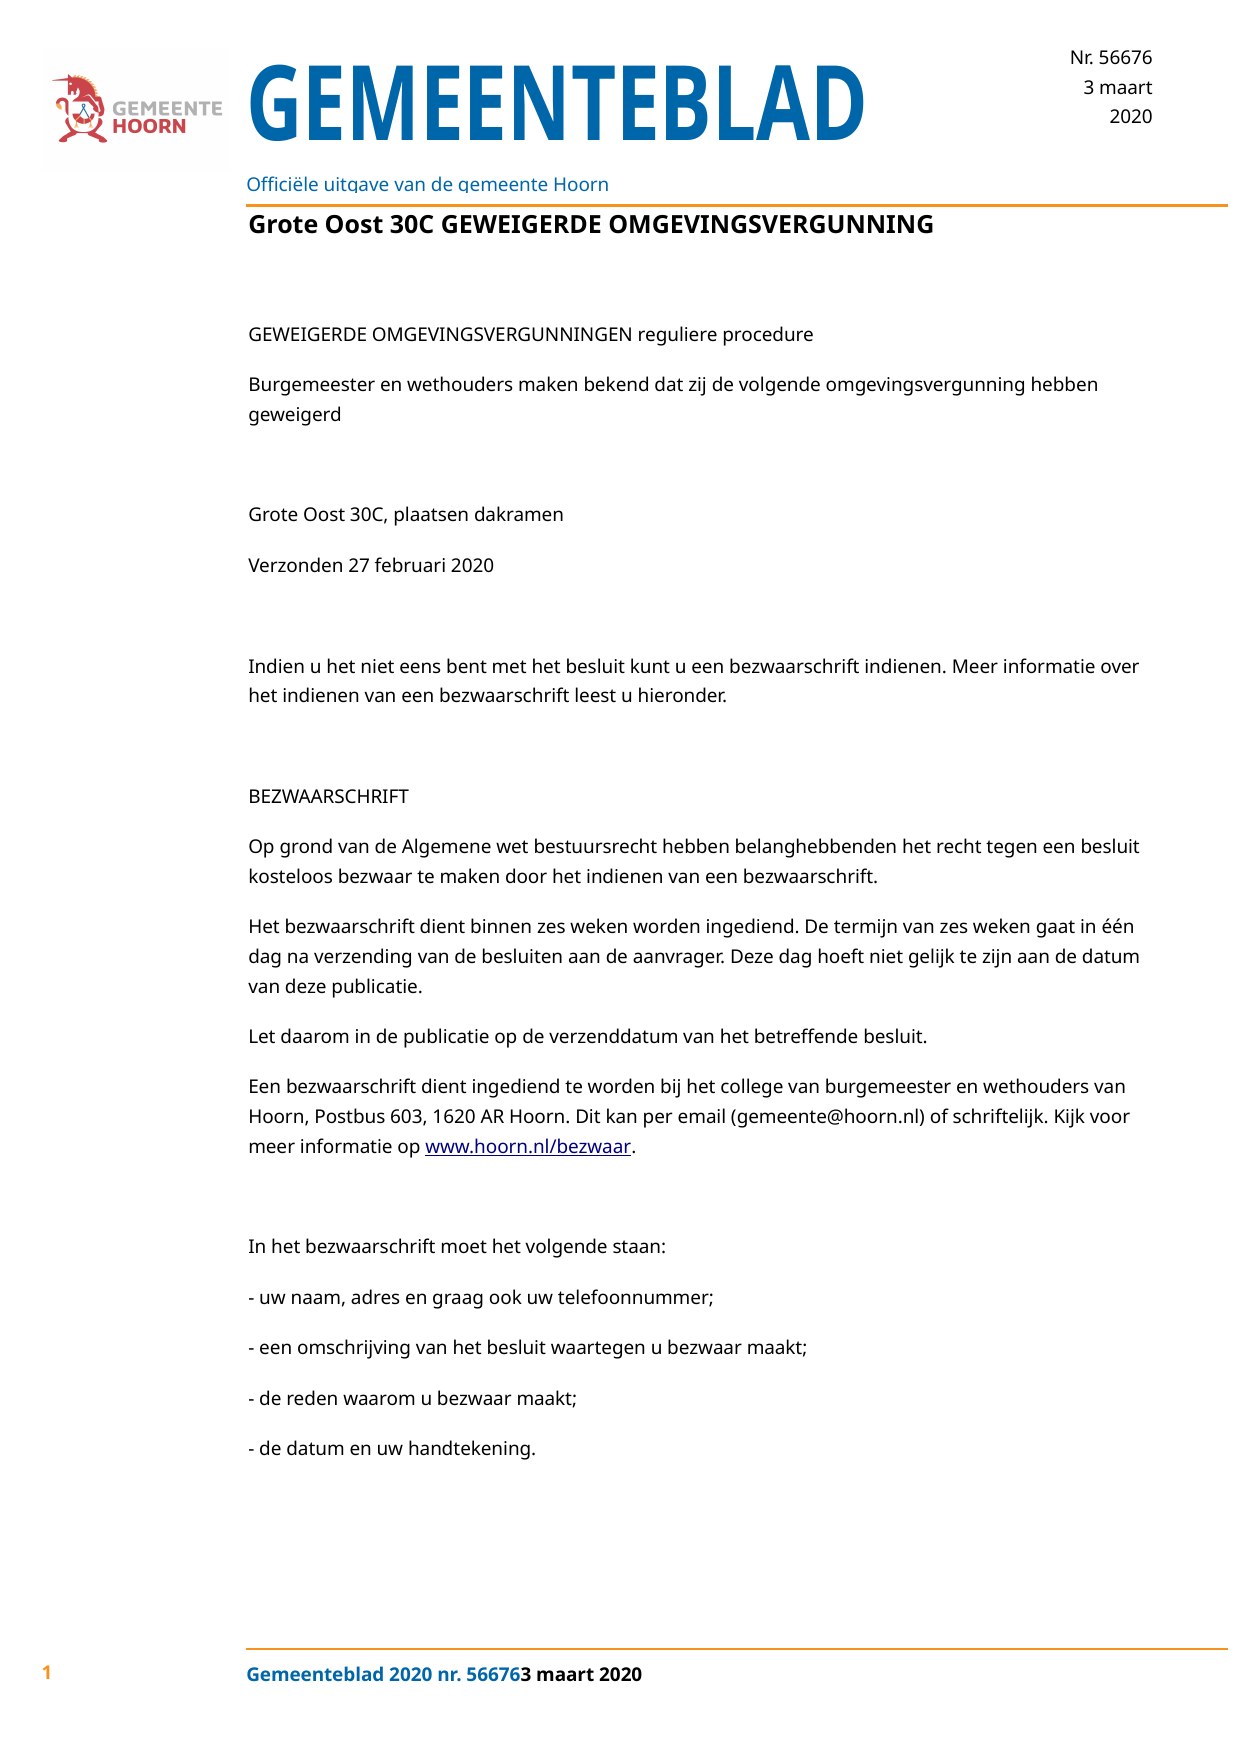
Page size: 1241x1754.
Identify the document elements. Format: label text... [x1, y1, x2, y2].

text In het bezwaarschrift moet het volgende staan: [248, 1234, 1152, 1259]
text - uw naam, adres en graag ook uw telefoonnummer; [248, 1284, 1152, 1310]
text - een omschrijving van het besluit waartegen u bezwaar maakt; [248, 1334, 1152, 1360]
text - de datum en uw handtekening. [248, 1435, 1152, 1461]
text Op grond van de Algemene wet bestuursrecht hebben belanghebbenden het recht tegen een besluit kosteloos bezwaar te maken door het indienen van een bezwaarschrift. [248, 834, 1152, 889]
text Grote Oost 30C GEWEIGERDE OMGEVINGSVERGUNNING [248, 207, 1152, 241]
text Verzonden 27 februari 2020 [248, 552, 1152, 578]
picture [41, 47, 231, 172]
text Grote Oost 30C, plaatsen dakramen [248, 502, 1152, 527]
text Indien u het niet eens bent met het besluit kunt u een bezwaarschrift indienen. Meer informatie over het indienen van een bezwaarschrift leest u hieronder. [248, 653, 1152, 708]
text Burgemeester en wethouders maken bekend dat zij de volgende omgevingsvergunning hebben geweigerd [248, 371, 1152, 426]
text - de reden waarom u bezwaar maakt; [248, 1385, 1152, 1411]
text GEWEIGERDE OMGEVINGSVERGUNNINGEN reguliere procedure [248, 321, 1152, 346]
text Een bezwaarschrift dient ingediend te worden bij het college van burgemeester en wethouders van Hoorn, Postbus 603, 1620 AR Hoorn. Dit kan per email (gemeente@hoorn.nl) of schriftelijk. Kijk voor meer informatie op www.hoorn.nl/bezwaar. [248, 1074, 1152, 1158]
text Let daarom in de publicatie op de verzenddatum van het betreffende besluit. [248, 1023, 1152, 1049]
text BEZWAARSCHRIFT [248, 783, 1152, 809]
text Het bezwaarschrift dient binnen zes weken worden ingediend. De termijn van zes weken gaat in één dag na verzending van de besluiten aan de aanvrager. Deze dag hoeft niet gelijk te zijn aan de datum van deze publicatie. [248, 914, 1152, 998]
